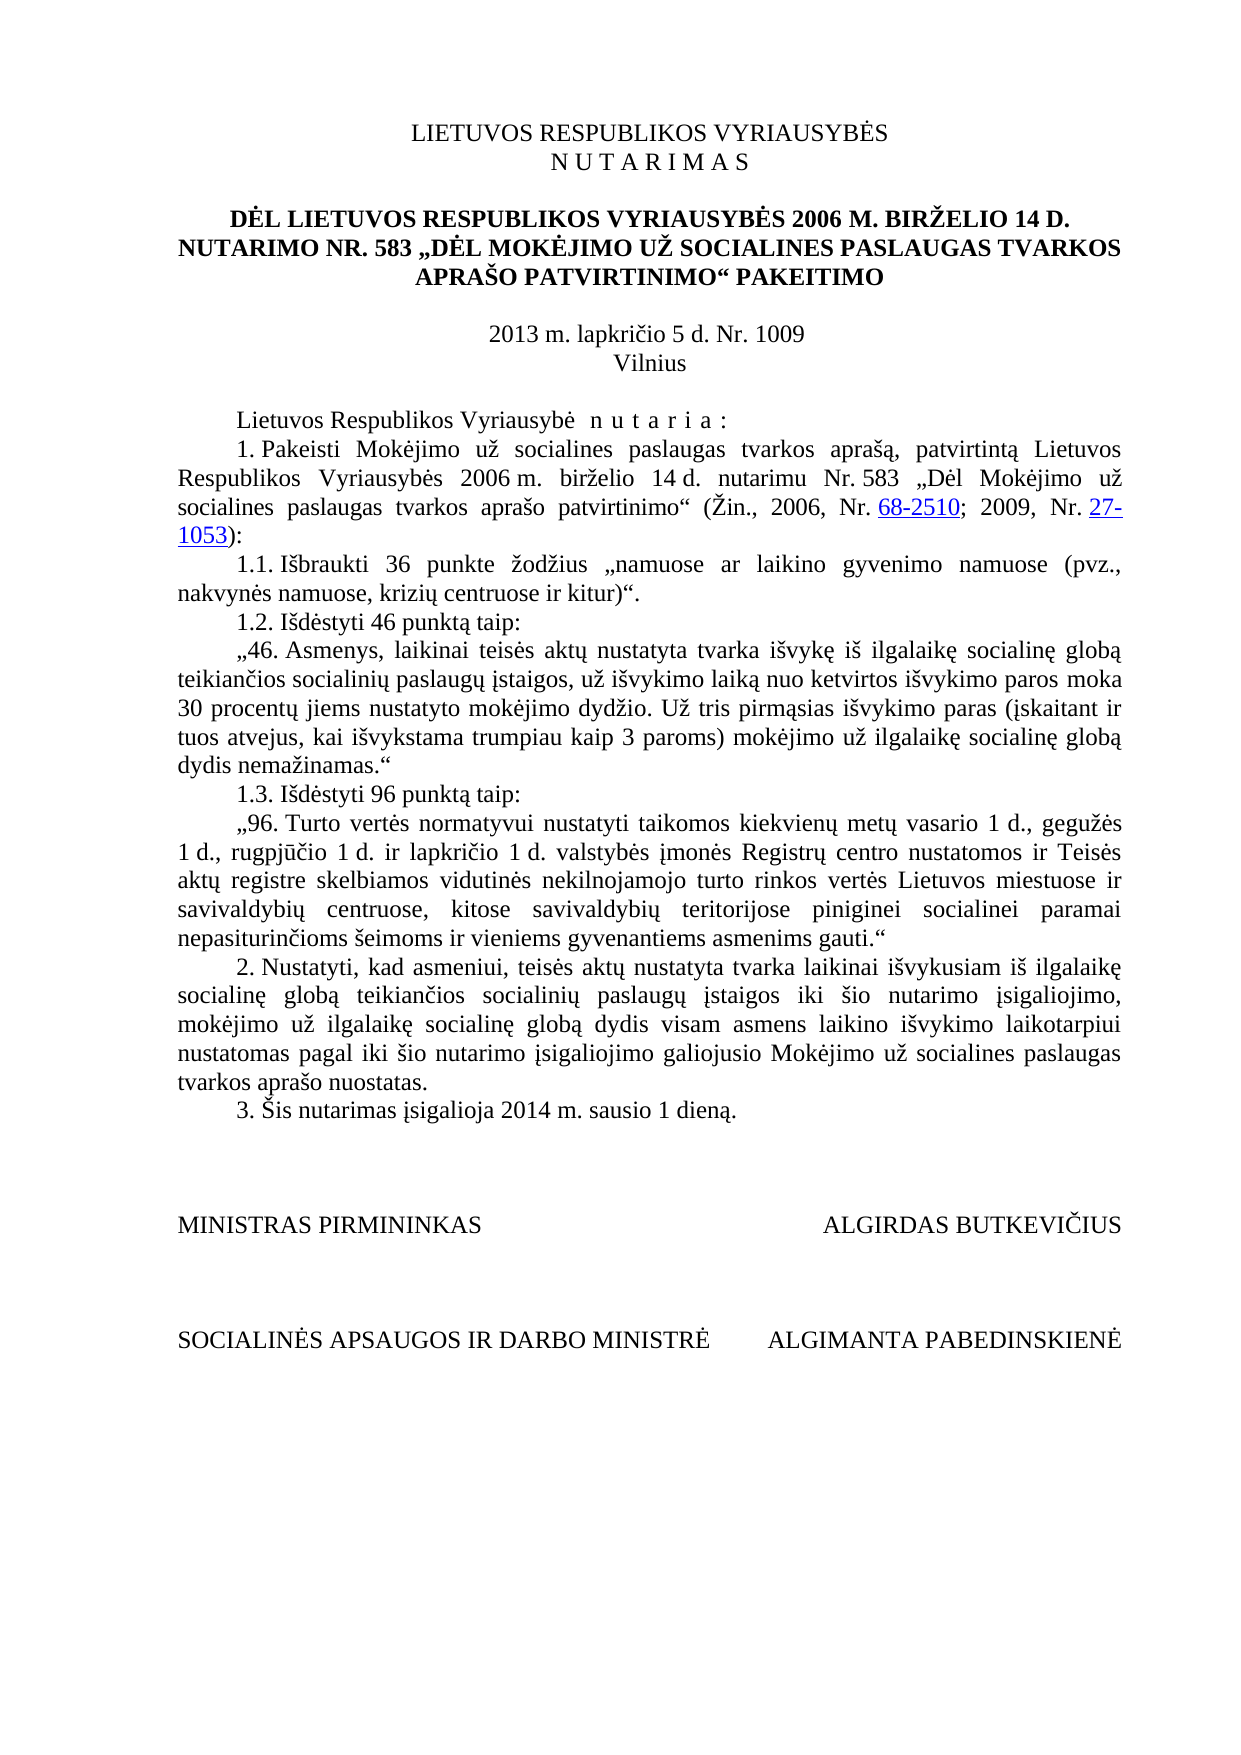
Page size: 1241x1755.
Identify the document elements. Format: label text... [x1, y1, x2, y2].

text Socialinės apsaugos ir darbo ministrė Algimanta Pabedinskienė [177, 1326, 1122, 1354]
text 2. Nustatyti, kad asmeniui, teisės aktų nustatyta tvarka laikinai išvykusiam iš ilgalaikę socialinę globą teikiančios socialinių paslaugų įstaigos iki šio nutarimo įsigaliojimo, mokėjimo už ilgalaikę socialinę globą dydis visam asmens laikino išvykimo laikotarpiui nustatomas pagal iki šio nutarimo įsigaliojimo galiojusio Mokėjimo už socialines paslaugas tvarkos aprašo nuostatas. [177, 952, 1122, 1096]
text 1.2. Išdėstyti 46 punktą taip: [177, 607, 1122, 636]
text Ministras Pirmininkas Algirdas Butkevičius [177, 1211, 1122, 1239]
text Lietuvos Respublikos Vyriausybė nutaria: [177, 406, 1122, 434]
text 1.3. Išdėstyti 96 punktą taip: [177, 779, 1122, 808]
text Vilnius [177, 348, 1122, 377]
text 1.1. Išbraukti 36 punkte žodžius „namuose ar laikino gyvenimo namuose (pvz., nakvynės namuose, krizių centruose ir kitur)“. [177, 549, 1122, 607]
text Lietuvos Respublikos Vyriausybės [177, 118, 1122, 147]
text 3. Šis nutarimas įsigalioja 2014 m. sausio 1 dieną. [177, 1096, 1122, 1124]
text 1. Pakeisti Mokėjimo už socialines paslaugas tvarkos aprašą, patvirtintą Lietuvos Respublikos Vyriausybės 2006 m. birželio 14 d. nutarimu Nr. 583 „Dėl Mokėjimo už socialines paslaugas tvarkos aprašo patvirtinimo“ (Žin., 2006, Nr. 68-2510; 2009, Nr. 27-1053): [177, 434, 1122, 549]
text Dėl LIETUVOS RESPUBLIKOS VYRIAUSYBĖS 2006 m. BIRŽELIO 14 d. NUTARIMO Nr. 583 „DĖL MOKĖJIMO UŽ SOCIALINES PASLAUGAS TVARKOS APRAŠO PATVIRTINIMO“ PAKEITIMO [177, 204, 1122, 291]
text n u t a r i m a s [177, 147, 1122, 176]
text „96. Turto vertės normatyvui nustatyti taikomos kiekvienų metų vasario 1 d., gegužės 1 d., rugpjūčio 1 d. ir lapkričio 1 d. valstybės įmonės Registrų centro nustatomos ir Teisės aktų registre skelbiamos vidutinės nekilnojamojo turto rinkos vertės Lietuvos miestuose ir savivaldybių centruose, kitose savivaldybių teritorijose piniginei socialinei paramai nepasiturinčioms šeimoms ir vieniems gyvenantiems asmenims gauti.“ [177, 808, 1122, 952]
text „46. Asmenys, laikinai teisės aktų nustatyta tvarka išvykę iš ilgalaikę socialinę globą teikiančios socialinių paslaugų įstaigos, už išvykimo laiką nuo ketvirtos išvykimo paros moka 30 procentų jiems nustatyto mokėjimo dydžio. Už tris pirmąsias išvykimo paras (įskaitant ir tuos atvejus, kai išvykstama trumpiau kaip 3 paroms) mokėjimo už ilgalaikę socialinę globą dydis nemažinamas.“ [177, 636, 1122, 779]
text 2013 m. lapkričio 5 d. Nr. 1009 [177, 319, 1122, 348]
